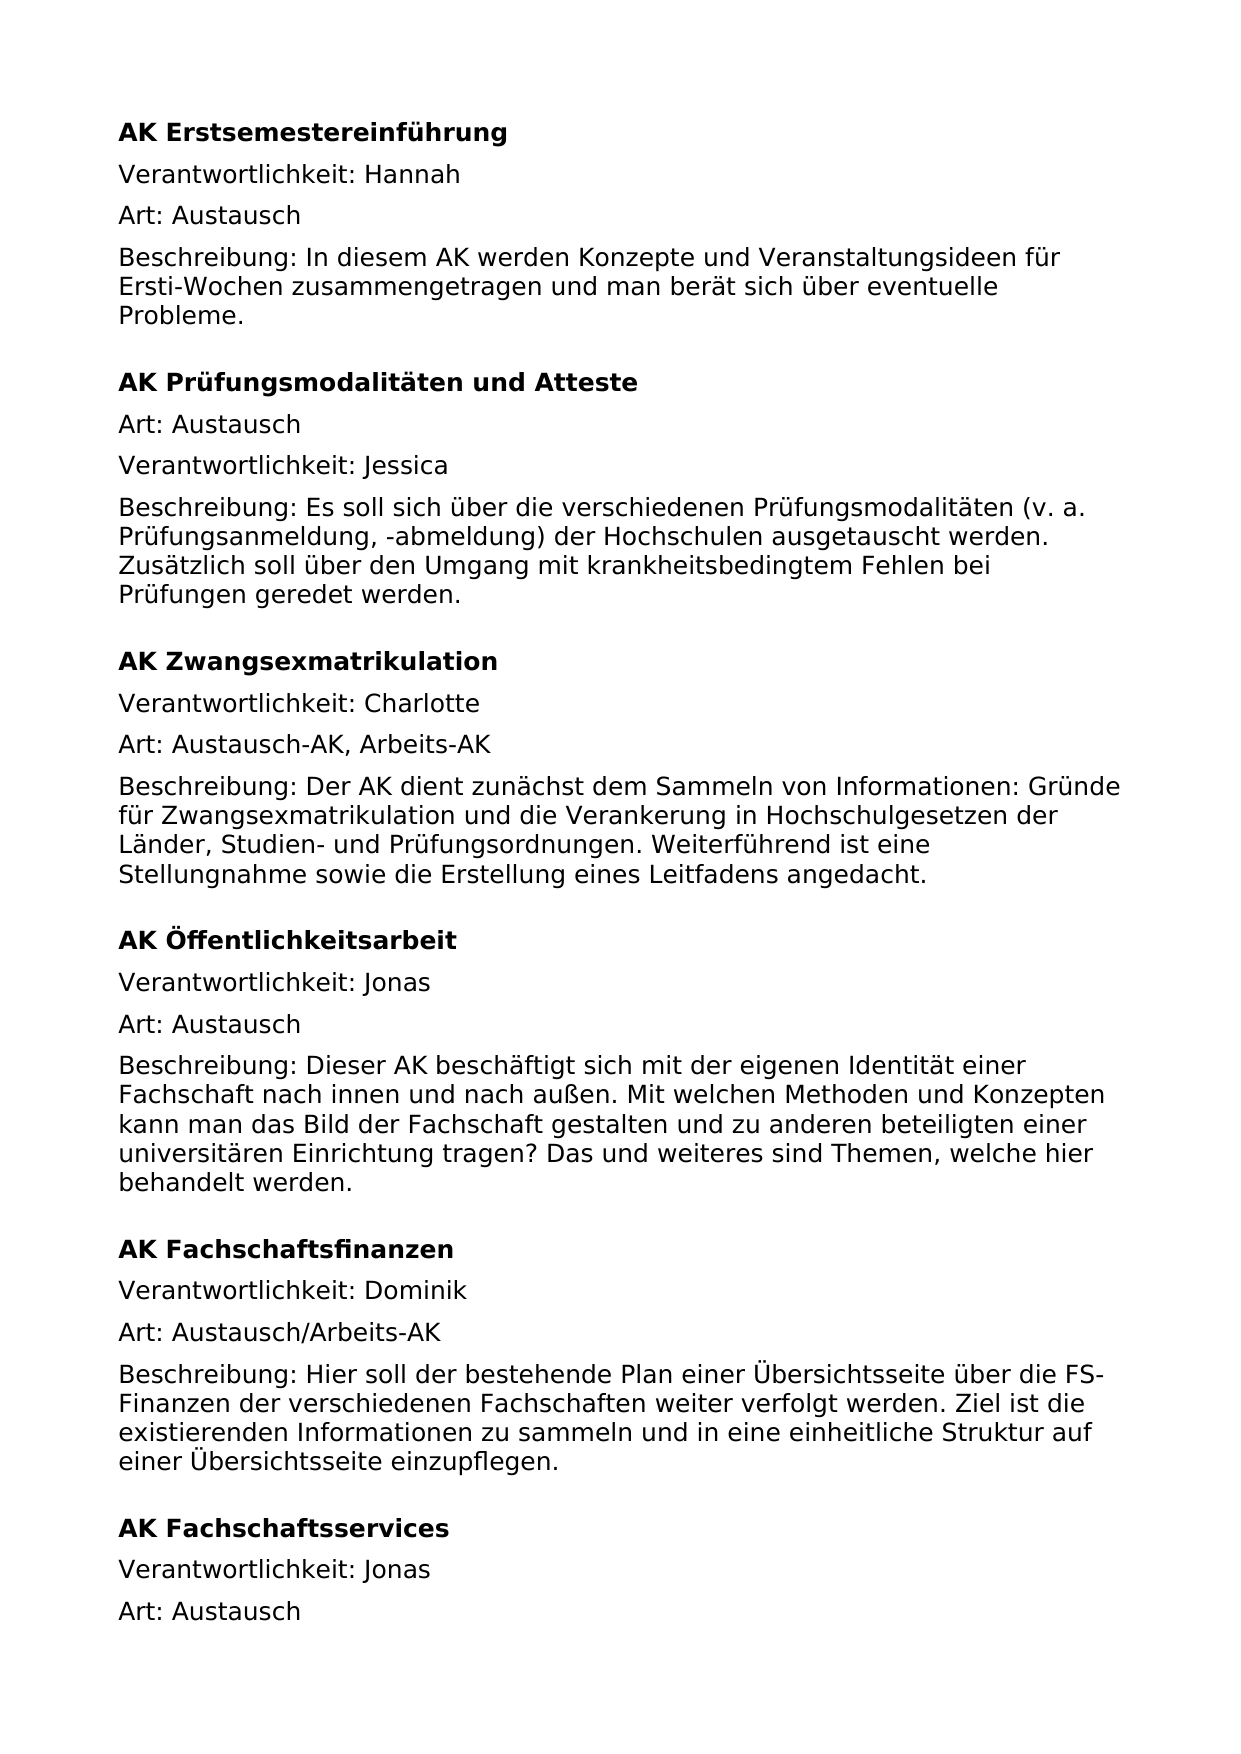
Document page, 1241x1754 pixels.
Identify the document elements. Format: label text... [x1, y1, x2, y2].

subtitle AK Fachschaftsfinanzen [118, 1235, 1122, 1264]
subtitle AK Erstsemestereinführung [118, 118, 1122, 147]
text Beschreibung: Der AK dient zunächst dem Sammeln von Informationen: Gründe für Zwangsexmatrikulation und die Verankerung in Hochschulgesetzen der Länder, Studien- und Prüfungsordnungen. Weiterführend ist eine Stellungnahme sowie die Erstellung eines Leitfadens angedacht. [118, 772, 1122, 889]
text Art: Austausch [118, 410, 1122, 439]
text Art: Austausch [118, 1010, 1122, 1039]
subtitle AK Prüfungsmodalitäten und Atteste [118, 368, 1122, 397]
text Verantwortlichkeit: Dominik [118, 1276, 1122, 1306]
text Art: Austausch [118, 201, 1122, 231]
text Verantwortlichkeit: Jonas [118, 968, 1122, 997]
text Verantwortlichkeit: Charlotte [118, 689, 1122, 718]
text Verantwortlichkeit: Jessica [118, 451, 1122, 481]
text Art: Austausch [118, 1597, 1122, 1626]
text Beschreibung: In diesem AK werden Konzepte und Veranstaltungsideen für Ersti-Wochen zusammengetragen und man berät sich über eventuelle Probleme. [118, 243, 1122, 331]
subtitle AK Fachschaftsservices [118, 1514, 1122, 1543]
subtitle AK Öffentlichkeitsarbeit [118, 926, 1122, 956]
text Art: Austausch-AK, Arbeits-AK [118, 731, 1122, 760]
text Beschreibung: Hier soll der bestehende Plan einer Übersichtsseite über die FS-Finanzen der verschiedenen Fachschaften weiter verfolgt werden. Ziel ist die existierenden Informationen zu sammeln und in eine einheitliche Struktur auf einer Übersichtsseite einzupflegen. [118, 1360, 1122, 1476]
text Verantwortlichkeit: Jonas [118, 1556, 1122, 1585]
text Verantwortlichkeit: Hannah [118, 160, 1122, 189]
text Art: Austausch/Arbeits-AK [118, 1318, 1122, 1347]
text Beschreibung: Es soll sich über die verschiedenen Prüfungsmodalitäten (v. a. Prüfungsanmeldung, -abmeldung) der Hochschulen ausgetauscht werden. Zusätzlich soll über den Umgang mit krankheitsbedingtem Fehlen bei Prüfungen geredet werden. [118, 493, 1122, 610]
text Beschreibung: Dieser AK beschäftigt sich mit der eigenen Identität einer Fachschaft nach innen und nach außen. Mit welchen Methoden und Konzepten kann man das Bild der Fachschaft gestalten und zu anderen beteiligten einer universitären Einrichtung tragen? Das und weiteres sind Themen, welche hier behandelt werden. [118, 1051, 1122, 1197]
subtitle AK Zwangsexmatrikulation [118, 647, 1122, 676]
